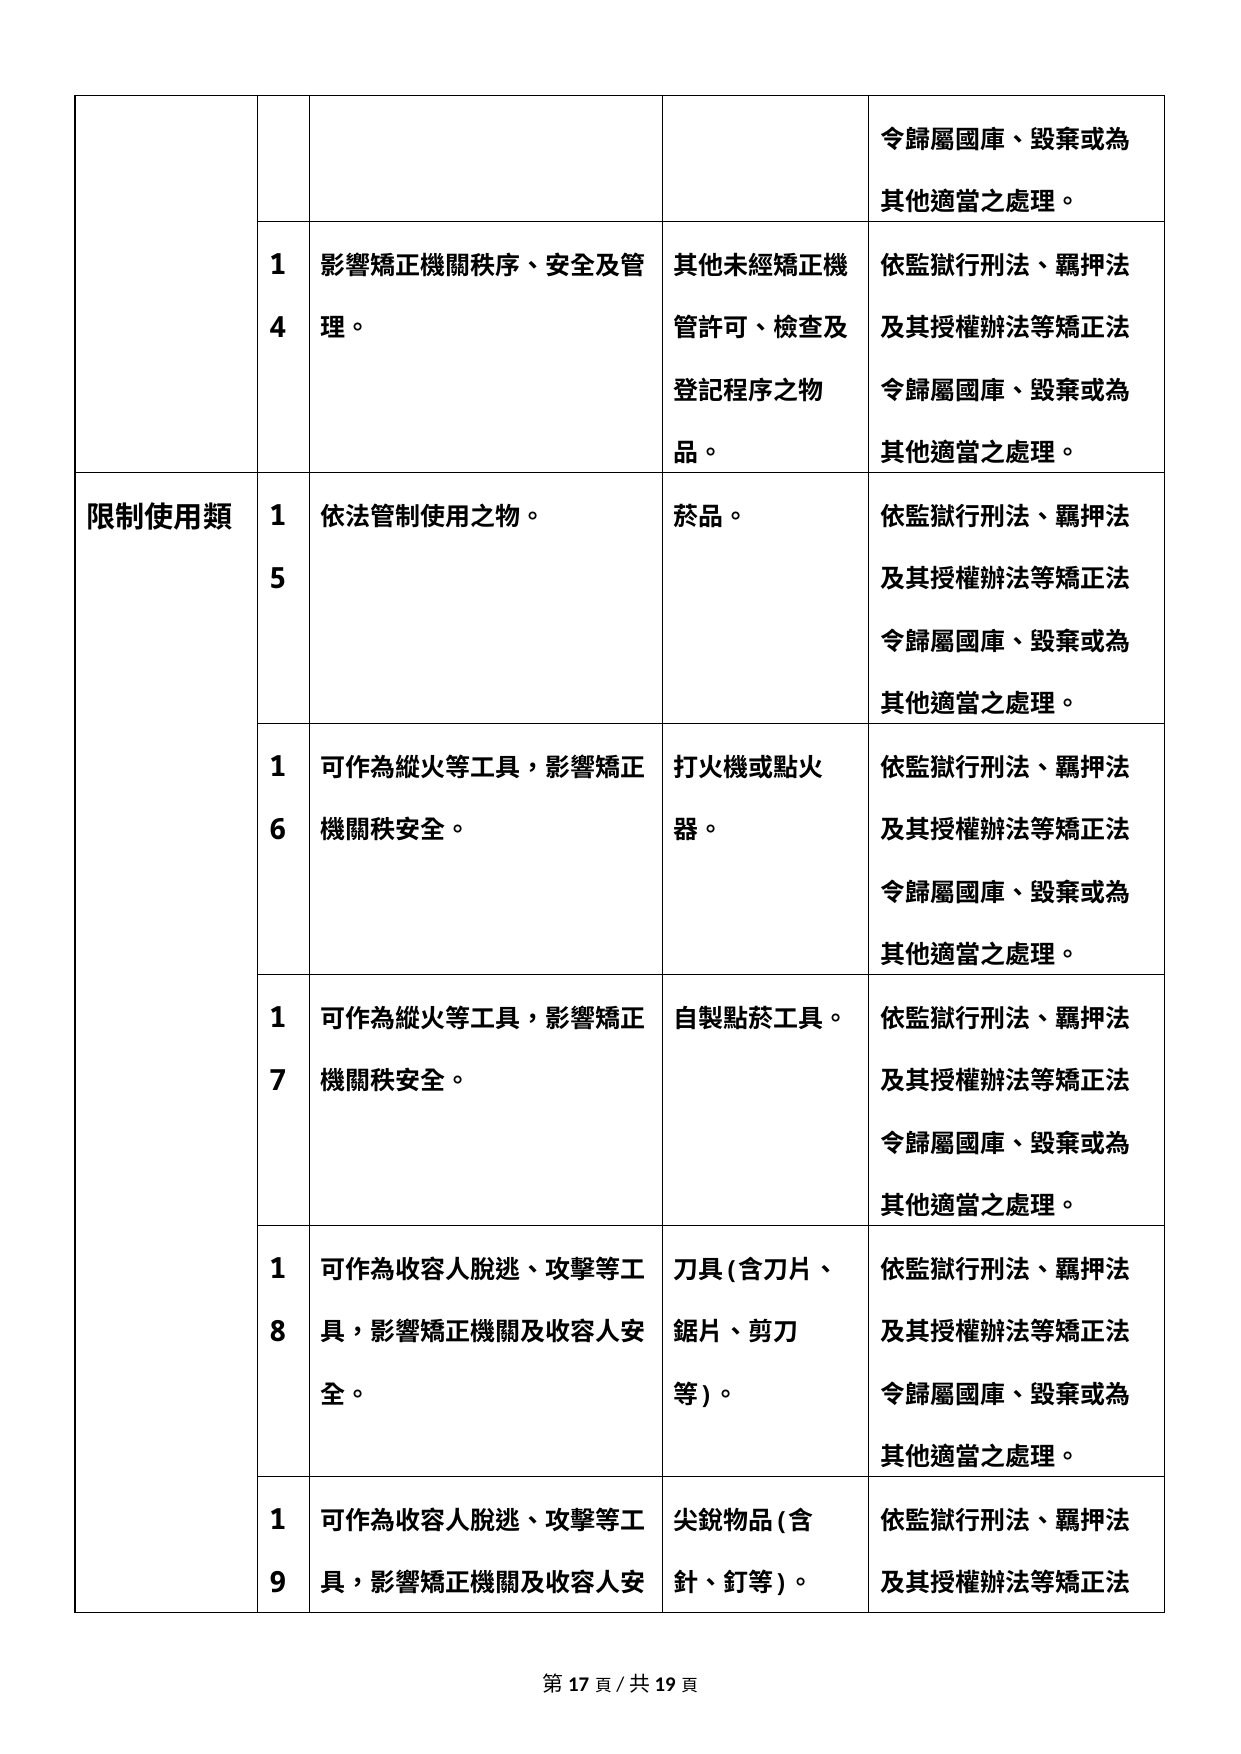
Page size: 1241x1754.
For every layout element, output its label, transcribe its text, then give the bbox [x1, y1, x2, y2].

table_cell 可作為收容人脫逃、攻擊等工具，影響矯正機關及收容人安全。 [310, 1226, 662, 1476]
table_cell 依監獄行刑法、羈押法及其授權辦法等矯正法令歸屬國庫、毀棄或為其他適當之處理。 [869, 473, 1164, 723]
table_cell [310, 96, 662, 221]
table_cell 依法管制使用之物。 [310, 473, 662, 723]
table_cell [76, 96, 257, 472]
table_cell [663, 96, 868, 221]
table_cell 依監獄行刑法、羈押法及其授權辦法等矯正法令歸屬國庫、毀棄或為其他適當之處理。 [869, 724, 1164, 974]
table_cell 18 [258, 1226, 309, 1476]
table_cell [258, 96, 309, 221]
table_cell 影響矯正機關秩序、安全及管理。 [310, 222, 662, 472]
table_cell 19 [258, 1477, 309, 1612]
table_cell 令歸屬國庫、毀棄或為其他適當之處理。 [869, 96, 1164, 221]
table_cell 15 [258, 473, 309, 723]
table_cell 依監獄行刑法、羈押法及其授權辦法等矯正法令歸屬國庫、毀棄或為其他適當之處理。 [869, 975, 1164, 1225]
table_cell 刀具(含刀片、鋸片、剪刀等)。 [663, 1226, 868, 1476]
table_cell 菸品。 [663, 473, 868, 723]
table_cell 其他未經矯正機管許可、檢查及登記程序之物品。 [663, 222, 868, 472]
table_cell 自製點菸工具。 [663, 975, 868, 1225]
table_cell 依監獄行刑法、羈押法及其授權辦法等矯正法 [869, 1477, 1164, 1612]
table_cell 17 [258, 975, 309, 1225]
table_cell 打火機或點火器。 [663, 724, 868, 974]
table_cell 可作為縱火等工具，影響矯正機關秩安全。 [310, 975, 662, 1225]
table_cell 可作為收容人脫逃、攻擊等工具，影響矯正機關及收容人安 [310, 1477, 662, 1612]
table_cell 16 [258, 724, 309, 974]
table_cell 尖銳物品(含針、釘等)。 [663, 1477, 868, 1612]
table_cell 依監獄行刑法、羈押法及其授權辦法等矯正法令歸屬國庫、毀棄或為其他適當之處理。 [869, 1226, 1164, 1476]
table_cell 14 [258, 222, 309, 472]
table_cell 可作為縱火等工具，影響矯正機關秩安全。 [310, 724, 662, 974]
table_cell 依監獄行刑法、羈押法及其授權辦法等矯正法令歸屬國庫、毀棄或為其他適當之處理。 [869, 222, 1164, 472]
table_cell 限制使用類 [76, 473, 257, 1612]
